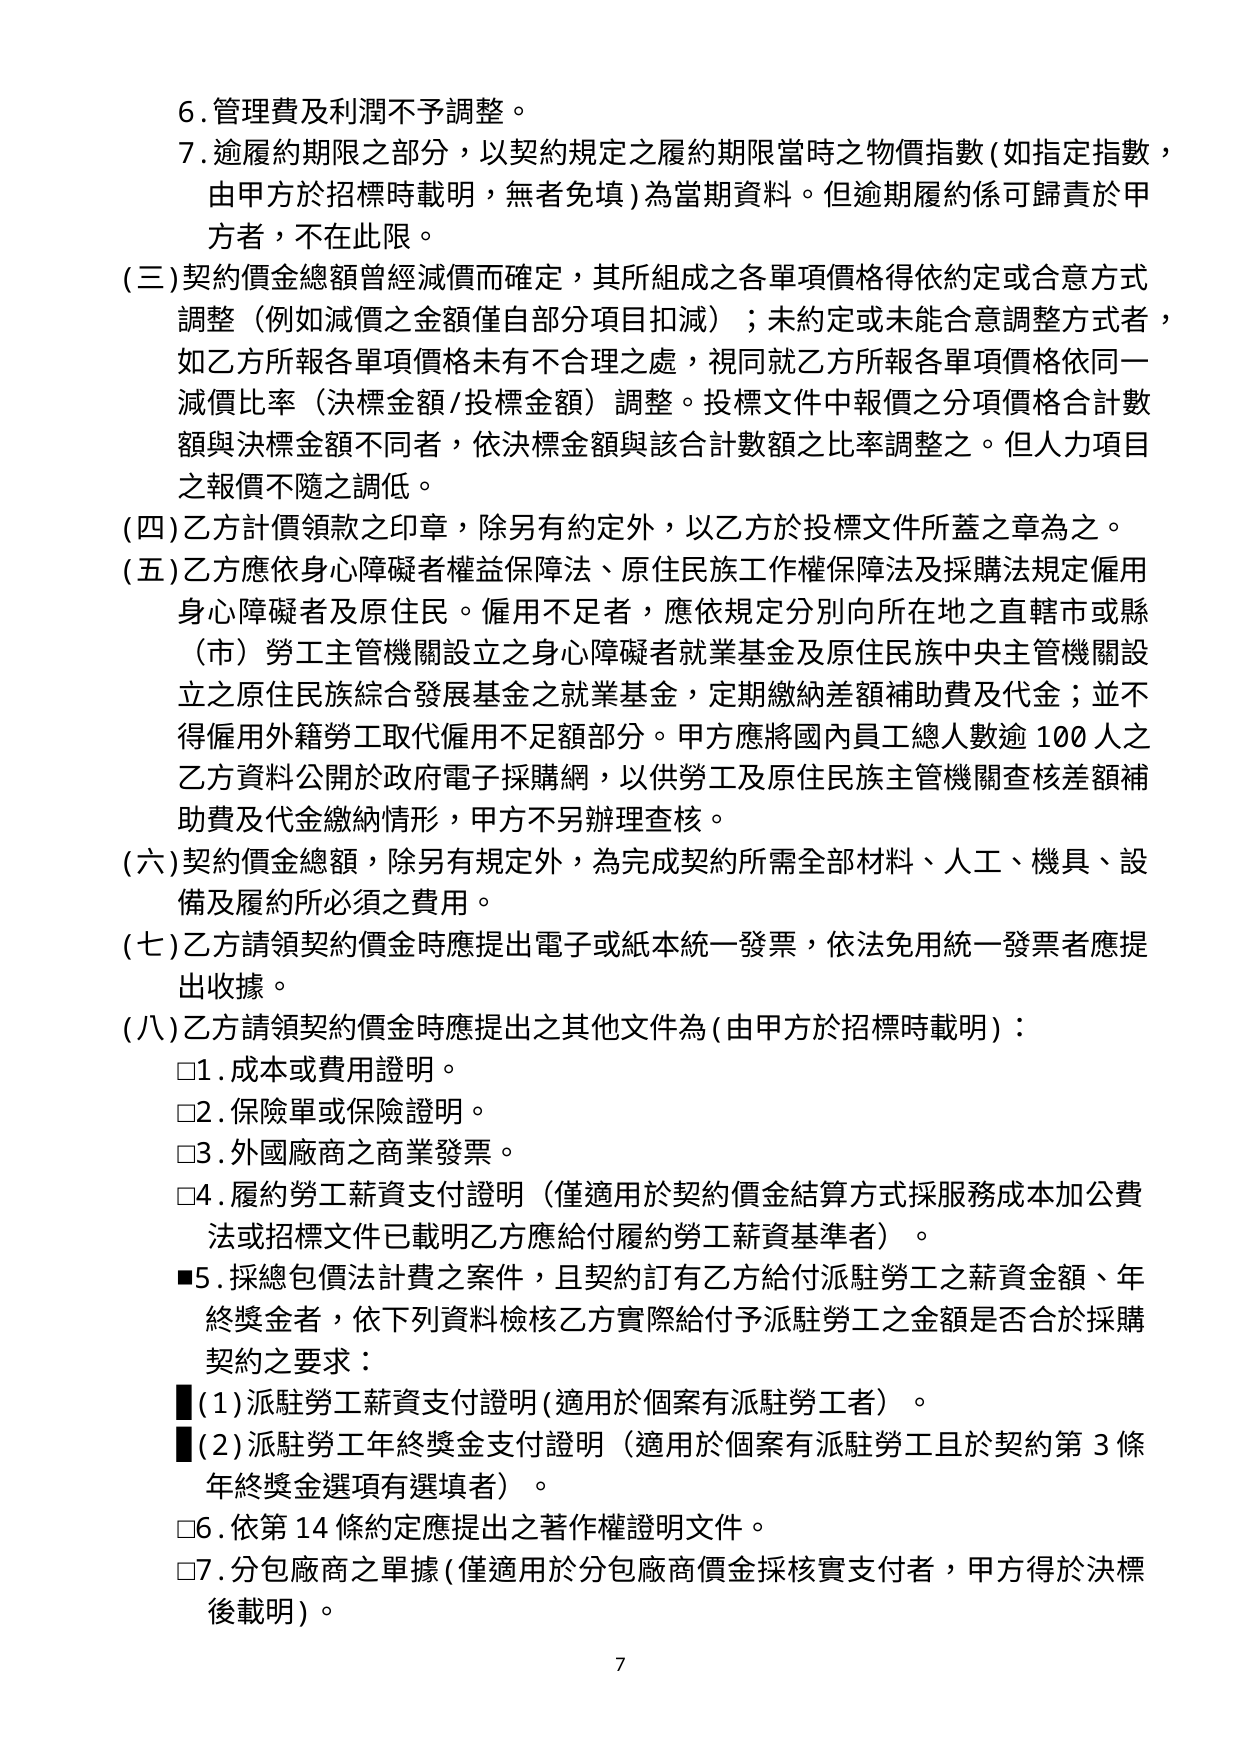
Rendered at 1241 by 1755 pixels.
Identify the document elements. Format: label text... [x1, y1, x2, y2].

text 6.管理費及利潤不予調整。 [177, 89, 1152, 130]
text (六)契約價金總額，除另有規定外，為完成契約所需全部材料、人工、機具、設備及履約所必須之費用。 [118, 839, 1152, 922]
text □2.保險單或保險證明。 [177, 1089, 1146, 1130]
text ▉(1)派駐勞工薪資支付證明(適用於個案有派駐勞工者）。 [176, 1380, 1146, 1422]
text ▉(2)派駐勞工年終獎金支付證明（適用於個案有派駐勞工且於契約第3條年終獎金選項有選填者）。 [176, 1422, 1146, 1505]
text (三)契約價金總額曾經減價而確定，其所組成之各單項價格得依約定或合意方式調整（例如減價之金額僅自部分項目扣減）；未約定或未能合意調整方式者，如乙方所報各單項價格未有不合理之處，視同就乙方所報各單項價格依同一減價比率（決標金額/投標金額）調整。投標文件中報價之分項價格合計數額與決標金額不同者，依決標金額與該合計數額之比率調整之。但人力項目之報價不隨之調低。 [118, 255, 1152, 505]
text □6.依第14條約定應提出之著作權證明文件。 [177, 1505, 1146, 1547]
text □7.分包廠商之單據(僅適用於分包廠商價金採核實支付者，甲方得於決標後載明)。 [177, 1547, 1146, 1630]
text 7.逾履約期限之部分，以契約規定之履約期限當時之物價指數(如指定指數，由甲方於招標時載明，無者免填)為當期資料。但逾期履約係可歸責於甲方者，不在此限。 [177, 130, 1152, 255]
text □4.履約勞工薪資支付證明（僅適用於契約價金結算方式採服務成本加公費法或招標文件已載明乙方應給付履約勞工薪資基準者）。 [177, 1172, 1146, 1255]
text □1.成本或費用證明。 [177, 1047, 1146, 1089]
text (七)乙方請領契約價金時應提出電子或紙本統一發票，依法免用統一發票者應提出收據。 [118, 922, 1152, 1005]
text (四)乙方計價領款之印章，除另有約定外，以乙方於投標文件所蓋之章為之。 [118, 505, 1152, 547]
text (八)乙方請領契約價金時應提出之其他文件為(由甲方於招標時載明)： [118, 1005, 1152, 1047]
text ■5.採總包價法計費之案件，且契約訂有乙方給付派駐勞工之薪資金額、年終獎金者，依下列資料檢核乙方實際給付予派駐勞工之金額是否合於採購契約之要求： [176, 1255, 1146, 1380]
text (五)乙方應依身心障礙者權益保障法、原住民族工作權保障法及採購法規定僱用身心障礙者及原住民。僱用不足者，應依規定分別向所在地之直轄市或縣（市）勞工主管機關設立之身心障礙者就業基金及原住民族中央主管機關設立之原住民族綜合發展基金之就業基金，定期繳納差額補助費及代金；並不得僱用外籍勞工取代僱用不足額部分。甲方應將國內員工總人數逾100人之乙方資料公開於政府電子採購網，以供勞工及原住民族主管機關查核差額補助費及代金繳納情形，甲方不另辦理查核。 [118, 547, 1152, 839]
text □3.外國廠商之商業發票。 [177, 1130, 1146, 1172]
